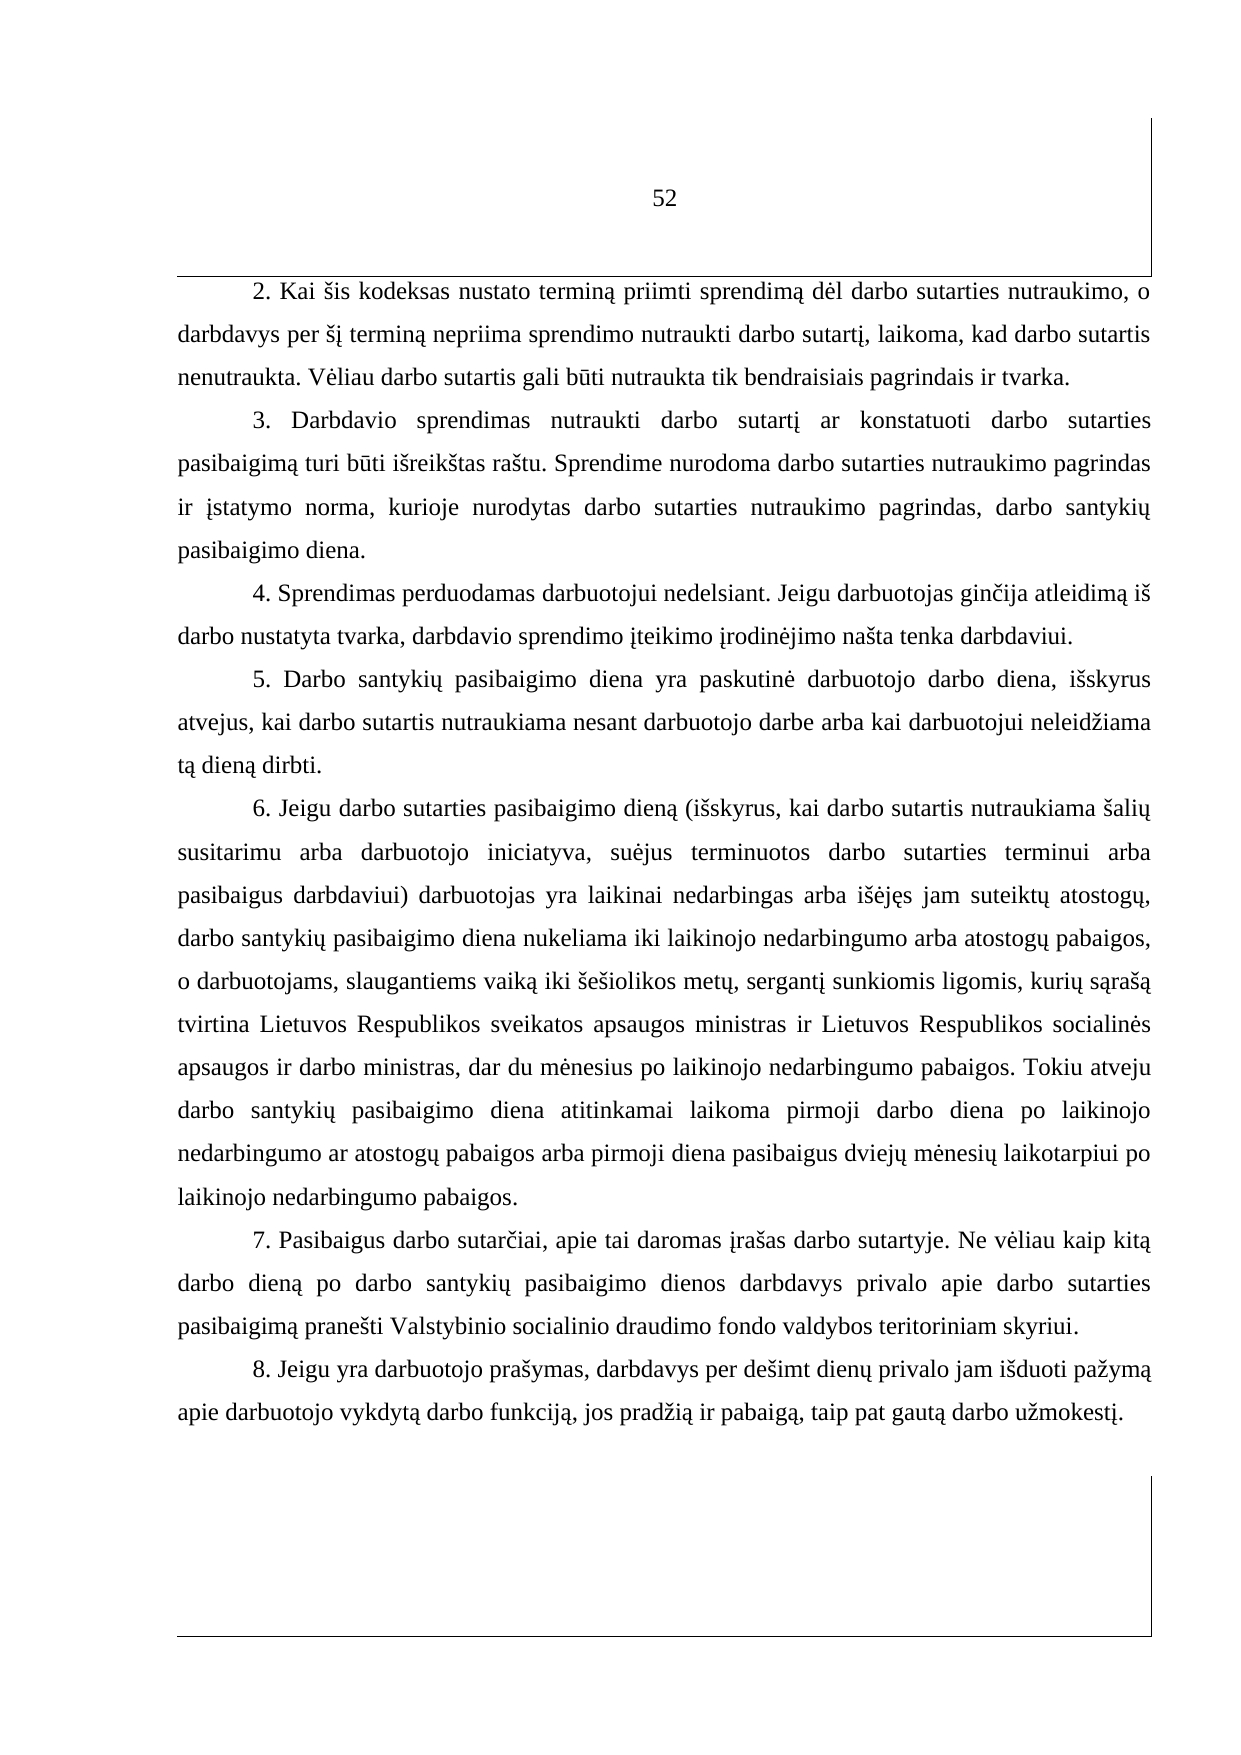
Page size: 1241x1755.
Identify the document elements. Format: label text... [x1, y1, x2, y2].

text 3. Darbdavio sprendimas nutraukti darbo sutartį ar konstatuoti darbo sutarties pasibaigimą turi būti išreikštas raštu. Sprendime nurodoma darbo sutarties nutraukimo pagrindas ir įstatymo norma, kurioje nurodytas darbo sutarties nutraukimo pagrindas, darbo santykių pasibaigimo diena. [177, 405, 1152, 563]
text 2. Kai šis kodeksas nustato terminą priimti sprendimą dėl darbo sutarties nutraukimo, o darbdavys per šį terminą nepriima sprendimo nutraukti darbo sutartį, laikoma, kad darbo sutartis nenutraukta. Vėliau darbo sutartis gali būti nutraukta tik bendraisiais pagrindais ir tvarka. [177, 276, 1152, 391]
text 4. Sprendimas perduodamas darbuotojui nedelsiant. Jeigu darbuotojas ginčija atleidimą iš darbo nustatyta tvarka, darbdavio sprendimo įteikimo įrodinėjimo našta tenka darbdaviui. [177, 578, 1152, 650]
text 8. Jeigu yra darbuotojo prašymas, darbdavys per dešimt dienų privalo jam išduoti pažymą apie darbuotojo vykdytą darbo funkciją, jos pradžią ir pabaigą, taip pat gautą darbo užmokestį. [177, 1354, 1152, 1426]
text 7. Pasibaigus darbo sutarčiai, apie tai daromas įrašas darbo sutartyje. Ne vėliau kaip kitą darbo dieną po darbo santykių pasibaigimo dienos darbdavys privalo apie darbo sutarties pasibaigimą pranešti Valstybinio socialinio draudimo fondo valdybos teritoriniam skyriui. [177, 1225, 1152, 1340]
text 6. Jeigu darbo sutarties pasibaigimo dieną (išskyrus, kai darbo sutartis nutraukiama šalių susitarimu arba darbuotojo iniciatyva, suėjus terminuotos darbo sutarties terminui arba pasibaigus darbdaviui) darbuotojas yra laikinai nedarbingas arba išėjęs jam suteiktų atostogų, darbo santykių pasibaigimo diena nukeliama iki laikinojo nedarbingumo arba atostogų pabaigos, o darbuotojams, slaugantiems vaiką iki šešiolikos metų, sergantį sunkiomis ligomis, kurių sąrašą tvirtina Lietuvos Respublikos sveikatos apsaugos ministras ir Lietuvos Respublikos socialinės apsaugos ir darbo ministras, dar du mėnesius po laikinojo nedarbingumo pabaigos. Tokiu atveju darbo santykių pasibaigimo diena atitinkamai laikoma pirmoji darbo diena po laikinojo nedarbingumo ar atostogų pabaigos arba pirmoji diena pasibaigus dviejų mėnesių laikotarpiui po laikinojo nedarbingumo pabaigos. [177, 793, 1152, 1210]
text 5. Darbo santykių pasibaigimo diena yra paskutinė darbuotojo darbo diena, išskyrus atvejus, kai darbo sutartis nutraukiama nesant darbuotojo darbe arba kai darbuotojui neleidžiama tą dieną dirbti. [177, 664, 1152, 779]
